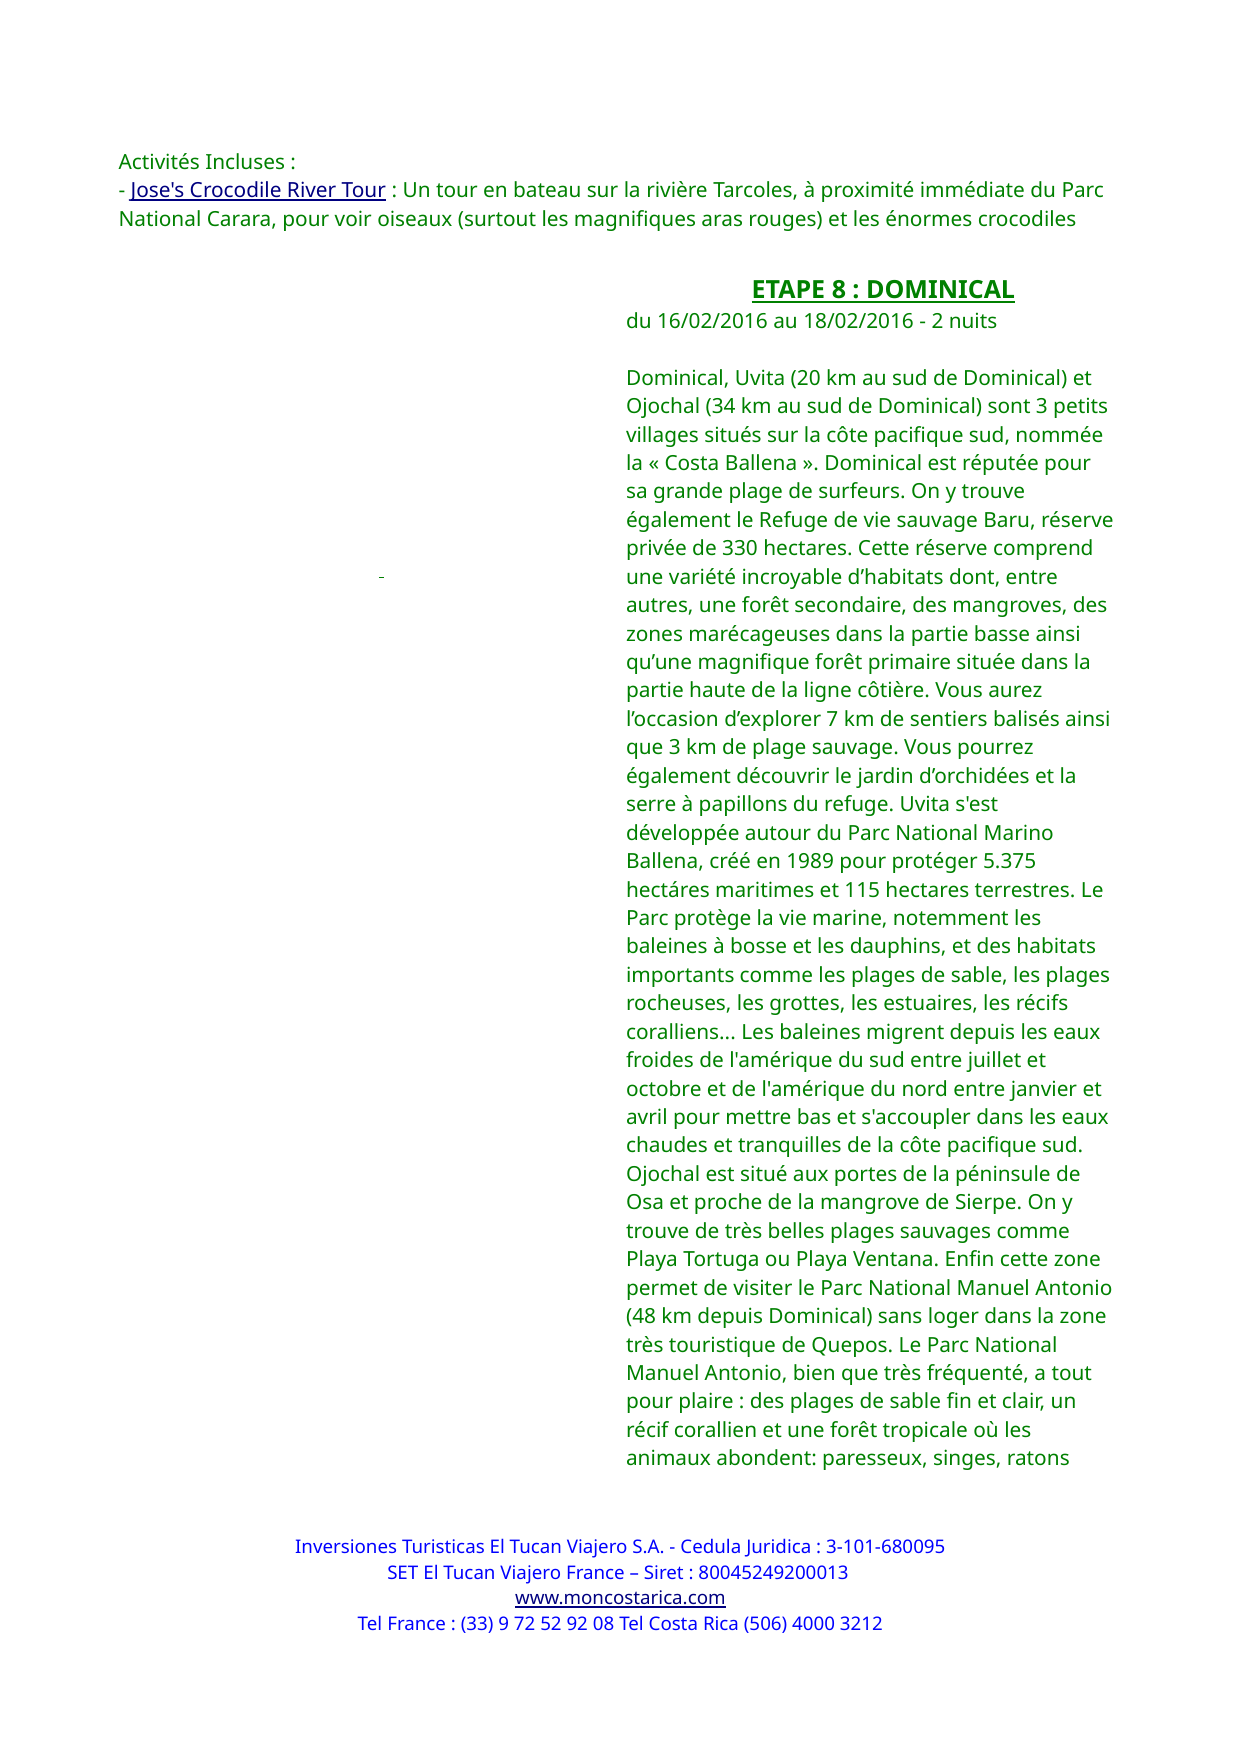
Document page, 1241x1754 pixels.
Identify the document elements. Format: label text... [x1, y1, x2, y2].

table_header [118, 266, 620, 1478]
text Activités Incluses : [118, 147, 1122, 175]
table_header ETAPE 8 : DOMINICAL du 16/02/2016 au 18/02/2016 - 2 nuits Dominical, Uvita (20 km au sud de Dominical) et Ojochal (34 km au sud de Dominical) sont 3 petits villages situés sur la côte pacifique sud, nommée la « Costa Ballena ». Dominical est réputée pour sa grande plage de surfeurs. On y trouve également le Refuge de vie sauvage Baru, réserve privée de 330 hectares. Cette réserve comprend une variété incroyable d’habitats dont, entre autres, une forêt secondaire, des mangroves, des zones marécageuses dans la partie basse ainsi qu’une magnifique forêt primaire située dans la partie haute de la ligne côtière. Vous aurez l’occasion d’explorer 7 km de sentiers balisés ainsi que 3 km de plage sauvage. Vous pourrez également découvrir le jardin d’orchidées et la serre à papillons du refuge. Uvita s'est développée autour du Parc National Marino Ballena, créé en 1989 pour protéger 5.375 hectáres maritimes et 115 hectares terrestres. Le Parc protège la vie marine, notemment les baleines à bosse et les dauphins, et des habitats importants comme les plages de sable, les plages rocheuses, les grottes, les estuaires, les récifs coralliens... Les baleines migrent depuis les eaux froides de l'amérique du sud entre juillet et octobre et de l'amérique du nord entre janvier et avril pour mettre bas et s'accoupler dans les eaux chaudes et tranquilles de la côte pacifique sud. Ojochal est situé aux portes de la péninsule de Osa et proche de la mangrove de Sierpe. On y trouve de très belles plages sauvages comme Playa Tortuga ou Playa Ventana. Enfin cette zone permet de visiter le Parc National Manuel Antonio (48 km depuis Dominical) sans loger dans la zone très touristique de Quepos. Le Parc National Manuel Antonio, bien que très fréquenté, a tout pour plaire : des plages de sable fin et clair, un récif corallien et une forêt tropicale où les animaux abondent: paresseux, singes, ratons [620, 266, 1122, 1478]
text - Jose's Crocodile River Tour : Un tour en bateau sur la rivière Tarcoles, à proximité immédiate du Parc National Carara, pour voir oiseaux (surtout les magnifiques aras rouges) et les énormes crocodiles [118, 175, 1122, 232]
